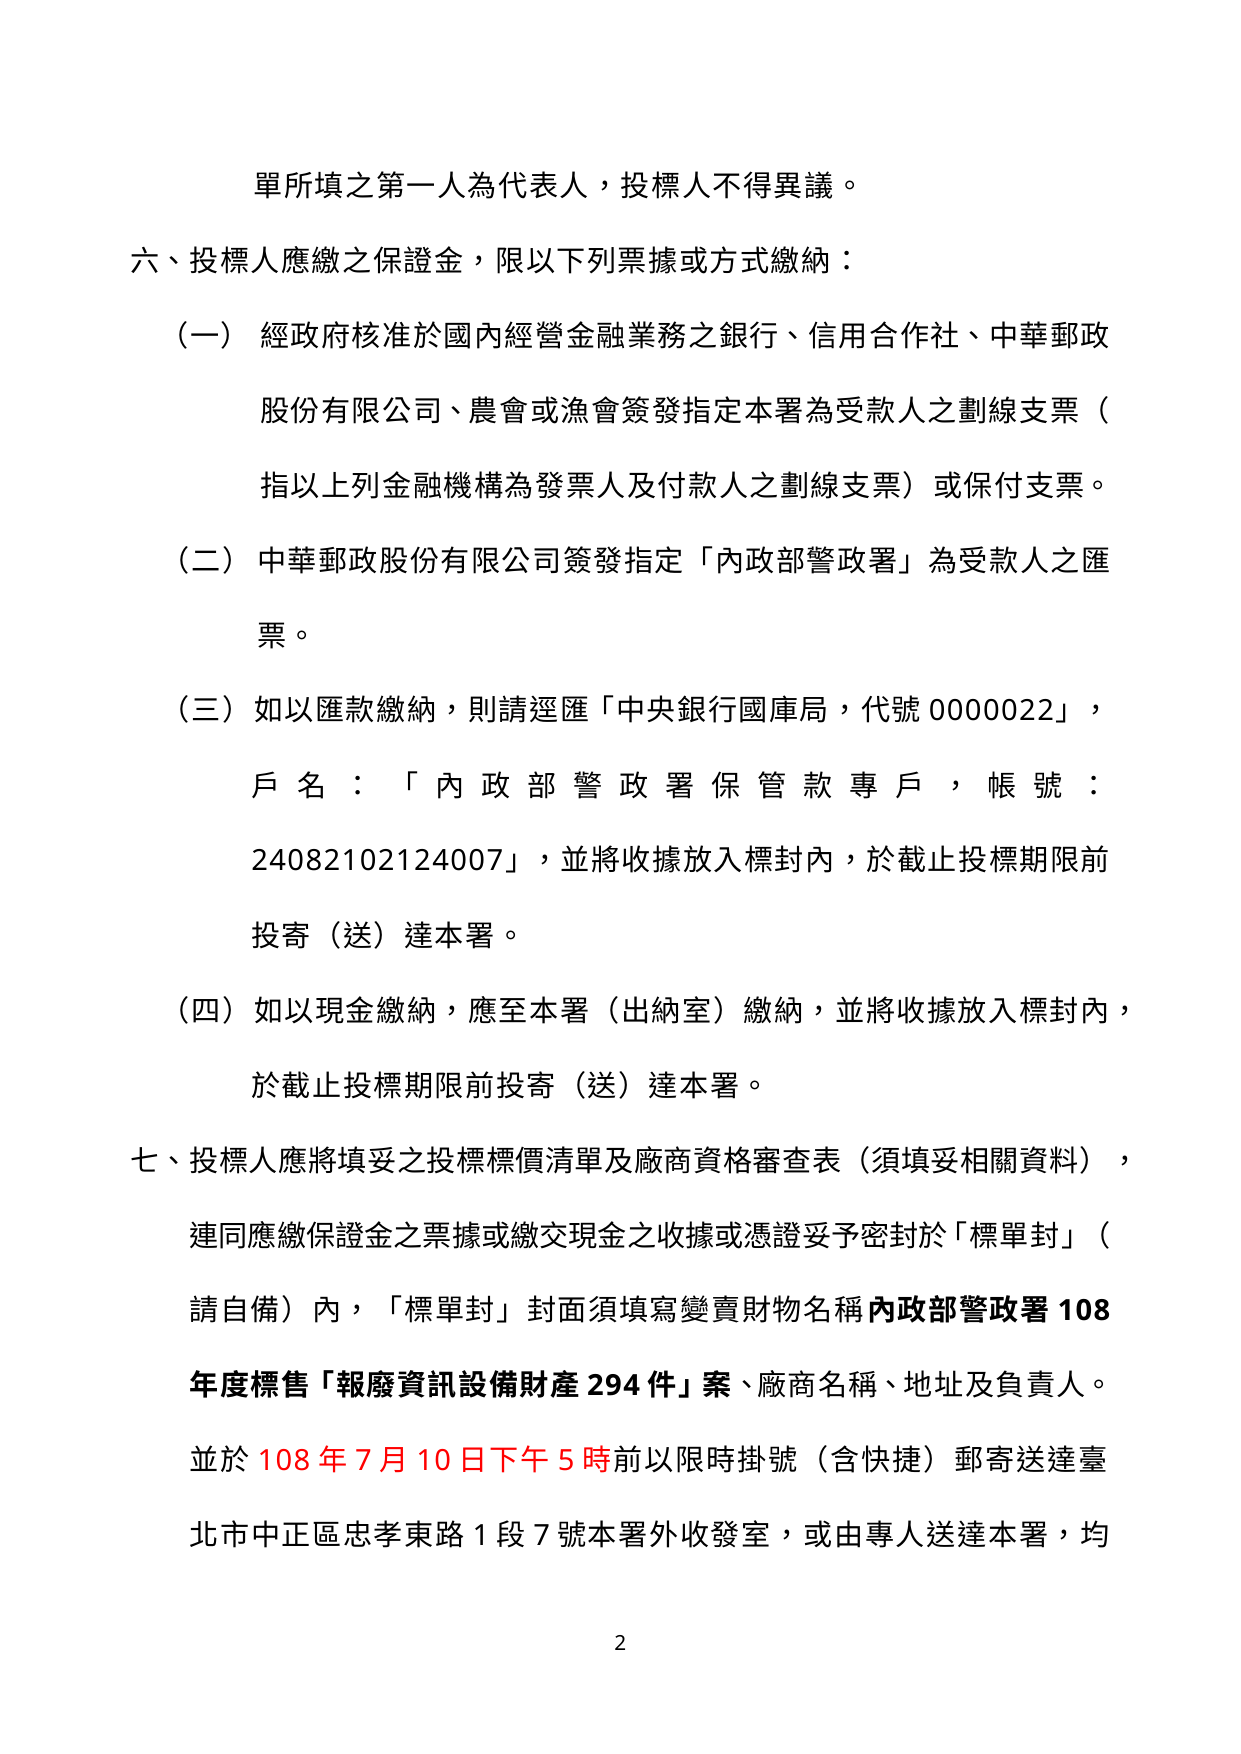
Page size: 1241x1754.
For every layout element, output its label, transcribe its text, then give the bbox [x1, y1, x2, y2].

text 單所填之第一人為代表人，投標人不得異議。 [162, 146, 1110, 221]
list 如以現金繳納，應至本署（出納室）繳納，並將收據放入標封內，於截止投標期限前投寄（送）達本署。 [161, 971, 1110, 1121]
list 投標人應將填妥之投標標價清單及廠商資格審查表（須填妥相關資料），連同應繳保證金之票據或繳交現金之收據或憑證妥予密封於「標單封」（請自備）內，「標單封」封面須填寫變賣財物名稱內政部警政署108年度標售「報廢資訊設備財產294件」案、廠商名稱、地址及負責人。並於108年7月10日下午5時前以限時掛號（含快捷）郵寄送達臺北市中正區忠孝東路1段7號本署外收發室，或由專人送達本署，均以本署收件時間為準，逾時寄（送）達者，不予受理，原件退還。 [130, 1121, 1110, 1571]
list 中華郵政股份有限公司簽發指定「內政部警政署」為受款人之匯票。 [161, 521, 1110, 671]
list 如以匯款繳納，則請逕匯「中央銀行國庫局，代號0000022」，戶名：「內政部警政署保管款專戶，帳號：24082102124007」，並將收據放入標封內，於截止投標期限前投寄（送）達本署。 [161, 671, 1110, 971]
list 投標人應繳之保證金，限以下列票據或方式繳納： [130, 221, 1110, 296]
list 經政府核准於國內經營金融業務之銀行、信用合作社、中華郵政股份有限公司、農會或漁會簽發指定本署為受款人之劃線支票（指以上列金融機構為發票人及付款人之劃線支票）或保付支票。 [159, 296, 1110, 521]
